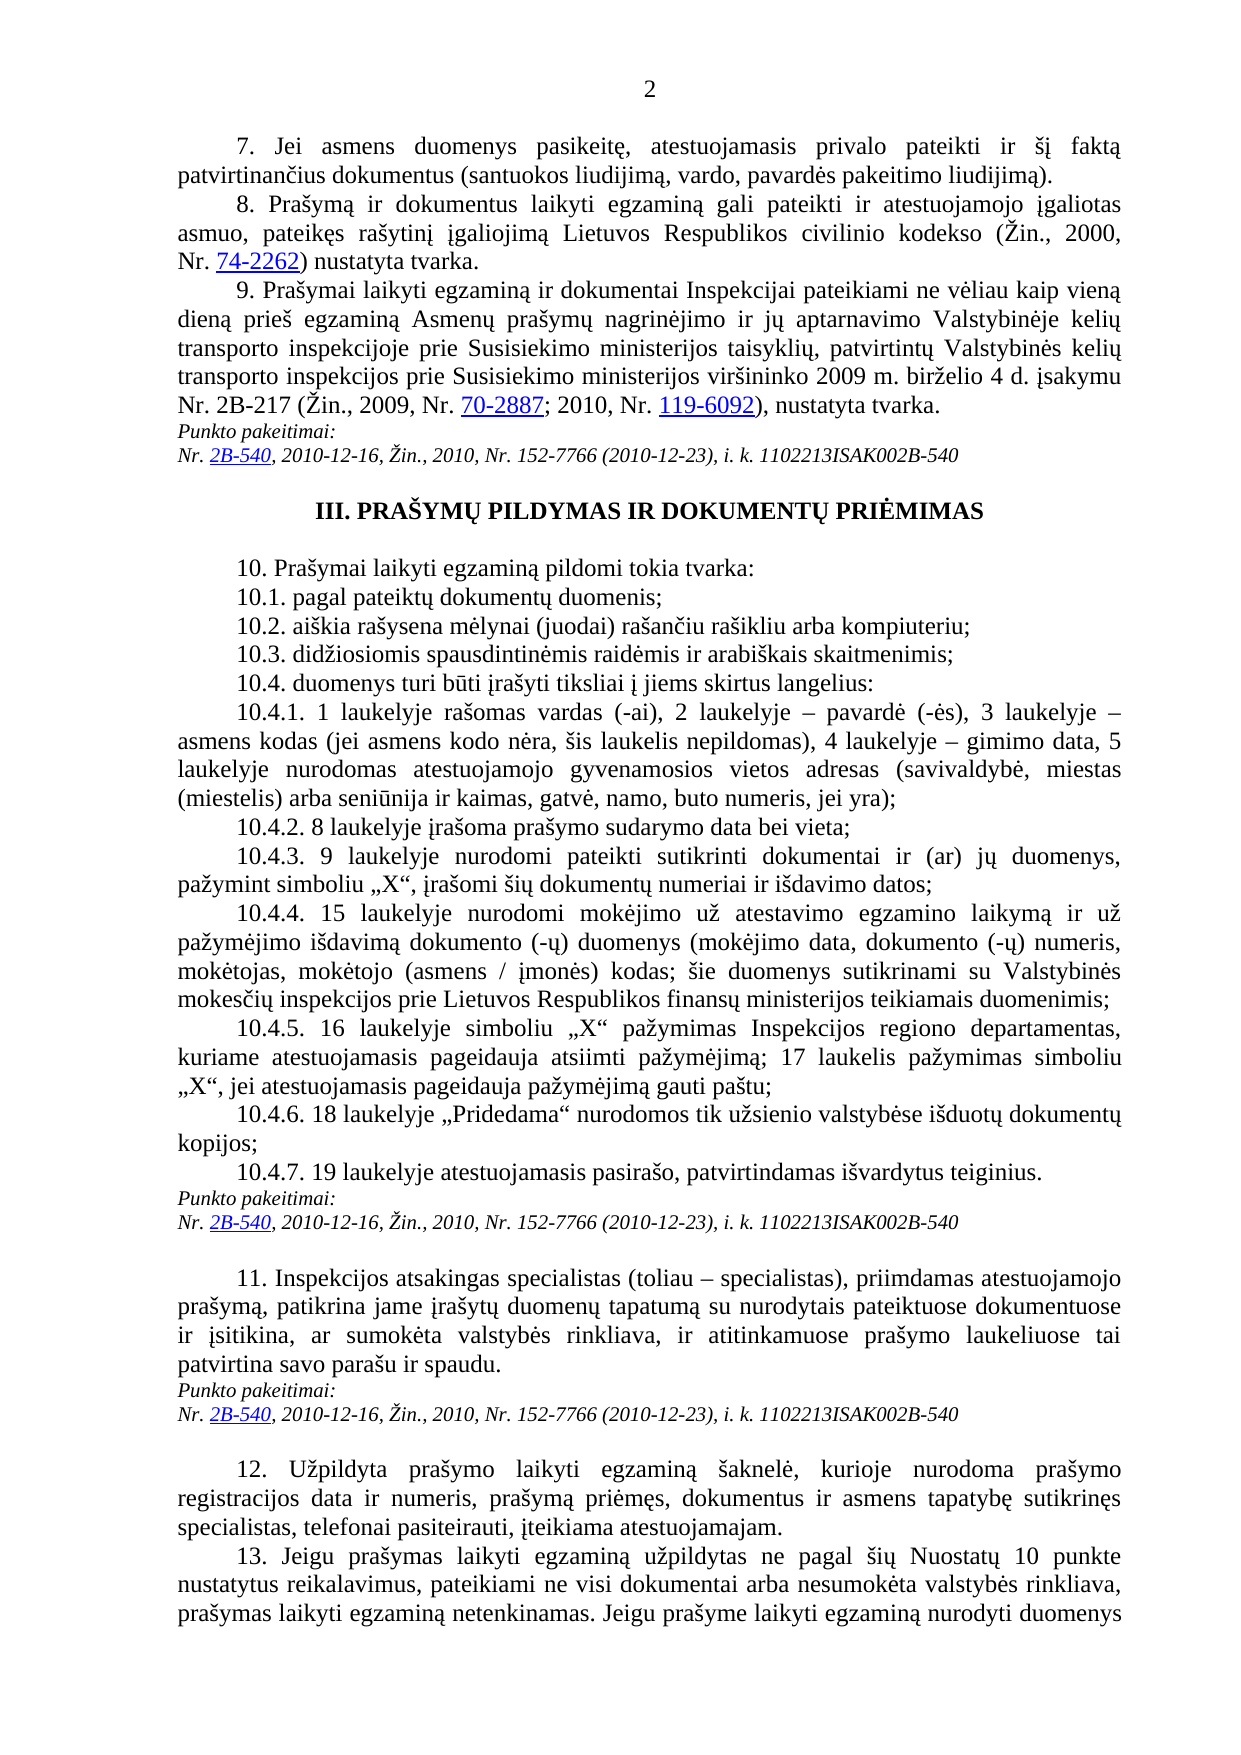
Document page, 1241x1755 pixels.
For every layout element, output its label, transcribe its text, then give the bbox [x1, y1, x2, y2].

text 10.3. didžiosiomis spausdintinėmis raidėmis ir arabiškais skaitmenimis; [177, 639, 1122, 668]
text 13. Jeigu prašymas laikyti egzaminą užpildytas ne pagal šių Nuostatų 10 punkte nustatytus reikalavimus, pateikiami ne visi dokumentai arba nesumokėta valstybės rinkliava, prašymas laikyti egzaminą netenkinamas. Jeigu prašyme laikyti egzaminą nurodyti duomenys [177, 1541, 1122, 1627]
text 10.4.7. 19 laukelyje atestuojamasis pasirašo, patvirtindamas išvardytus teiginius. [177, 1157, 1122, 1186]
text 10.2. aiškia rašysena mėlynai (juodai) rašančiu rašikliu arba kompiuteriu; [177, 611, 1122, 639]
text Nr. 2B-540, 2010-12-16, Žin., 2010, Nr. 152-7766 (2010-12-23), i. k. 1102213ISAK002B-540 [177, 443, 1122, 467]
text 9. Prašymai laikyti egzaminą ir dokumentai Inspekcijai pateikiami ne vėliau kaip vieną dieną prieš egzaminą Asmenų prašymų nagrinėjimo ir jų aptarnavimo Valstybinėje kelių transporto inspekcijoje prie Susisiekimo ministerijos taisyklių, patvirtintų Valstybinės kelių transporto inspekcijos prie Susisiekimo ministerijos viršininko 2009 m. birželio 4 d. įsakymu Nr. 2B-217 (Žin., 2009, Nr. 70-2887; 2010, Nr. 119-6092), nustatyta tvarka. [177, 275, 1122, 419]
text 10.4.5. 16 laukelyje simboliu „X“ pažymimas Inspekcijos regiono departamentas, kuriame atestuojamasis pageidauja atsiimti pažymėjimą; 17 laukelis pažymimas simboliu „X“, jei atestuojamasis pageidauja pažymėjimą gauti paštu; [177, 1013, 1122, 1099]
text 10.4.3. 9 laukelyje nurodomi pateikti sutikrinti dokumentai ir (ar) jų duomenys, pažymint simboliu „X“, įrašomi šių dokumentų numeriai ir išdavimo datos; [177, 841, 1122, 898]
text Punkto pakeitimai: [177, 419, 1122, 443]
text Punkto pakeitimai: [177, 1378, 1122, 1402]
text 11. Inspekcijos atsakingas specialistas (toliau – specialistas), priimdamas atestuojamojo prašymą, patikrina jame įrašytų duomenų tapatumą su nurodytais pateiktuose dokumentuose ir įsitikina, ar sumokėta valstybės rinkliava, ir atitinkamuose prašymo laukeliuose tai patvirtina savo parašu ir spaudu. [177, 1263, 1122, 1378]
text Nr. 2B-540, 2010-12-16, Žin., 2010, Nr. 152-7766 (2010-12-23), i. k. 1102213ISAK002B-540 [177, 1210, 1122, 1234]
text 10.1. pagal pateiktų dokumentų duomenis; [177, 582, 1122, 611]
text 10.4.6. 18 laukelyje „Pridedama“ nurodomos tik užsienio valstybėse išduotų dokumentų kopijos; [177, 1099, 1122, 1157]
text 12. Užpildyta prašymo laikyti egzaminą šaknelė, kurioje nurodoma prašymo registracijos data ir numeris, prašymą priėmęs, dokumentus ir asmens tapatybę sutikrinęs specialistas, telefonai pasiteirauti, įteikiama atestuojamajam. [177, 1454, 1122, 1541]
text 10. Prašymai laikyti egzaminą pildomi tokia tvarka: [177, 553, 1122, 582]
text 7. Jei asmens duomenys pasikeitę, atestuojamasis privalo pateikti ir šį faktą patvirtinančius dokumentus (santuokos liudijimą, vardo, pavardės pakeitimo liudijimą). [177, 131, 1122, 189]
text 8. Prašymą ir dokumentus laikyti egzaminą gali pateikti ir atestuojamojo įgaliotas asmuo, pateikęs rašytinį įgaliojimą Lietuvos Respublikos civilinio kodekso (Žin., 2000, Nr. 74-2262) nustatyta tvarka. [177, 189, 1122, 275]
text 10.4.1. 1 laukelyje rašomas vardas (-ai), 2 laukelyje – pavardė (-ės), 3 laukelyje – asmens kodas (jei asmens kodo nėra, šis laukelis nepildomas), 4 laukelyje – gimimo data, 5 laukelyje nurodomas atestuojamojo gyvenamosios vietos adresas (savivaldybė, miestas (miestelis) arba seniūnija ir kaimas, gatvė, namo, buto numeris, jei yra); [177, 697, 1122, 812]
text Punkto pakeitimai: [177, 1186, 1122, 1210]
text Nr. 2B-540, 2010-12-16, Žin., 2010, Nr. 152-7766 (2010-12-23), i. k. 1102213ISAK002B-540 [177, 1402, 1122, 1426]
text III. PRAŠYMŲ PILDYMAS IR DOKUMENTŲ PRIĖMIMAS [177, 496, 1122, 524]
text 10.4. duomenys turi būti įrašyti tiksliai į jiems skirtus langelius: [177, 668, 1122, 697]
text 10.4.4. 15 laukelyje nurodomi mokėjimo už atestavimo egzamino laikymą ir už pažymėjimo išdavimą dokumento (-ų) duomenys (mokėjimo data, dokumento (-ų) numeris, mokėtojas, mokėtojo (asmens / įmonės) kodas; šie duomenys sutikrinami su Valstybinės mokesčių inspekcijos prie Lietuvos Respublikos finansų ministerijos teikiamais duomenimis; [177, 898, 1122, 1013]
text 10.4.2. 8 laukelyje įrašoma prašymo sudarymo data bei vieta; [177, 812, 1122, 841]
